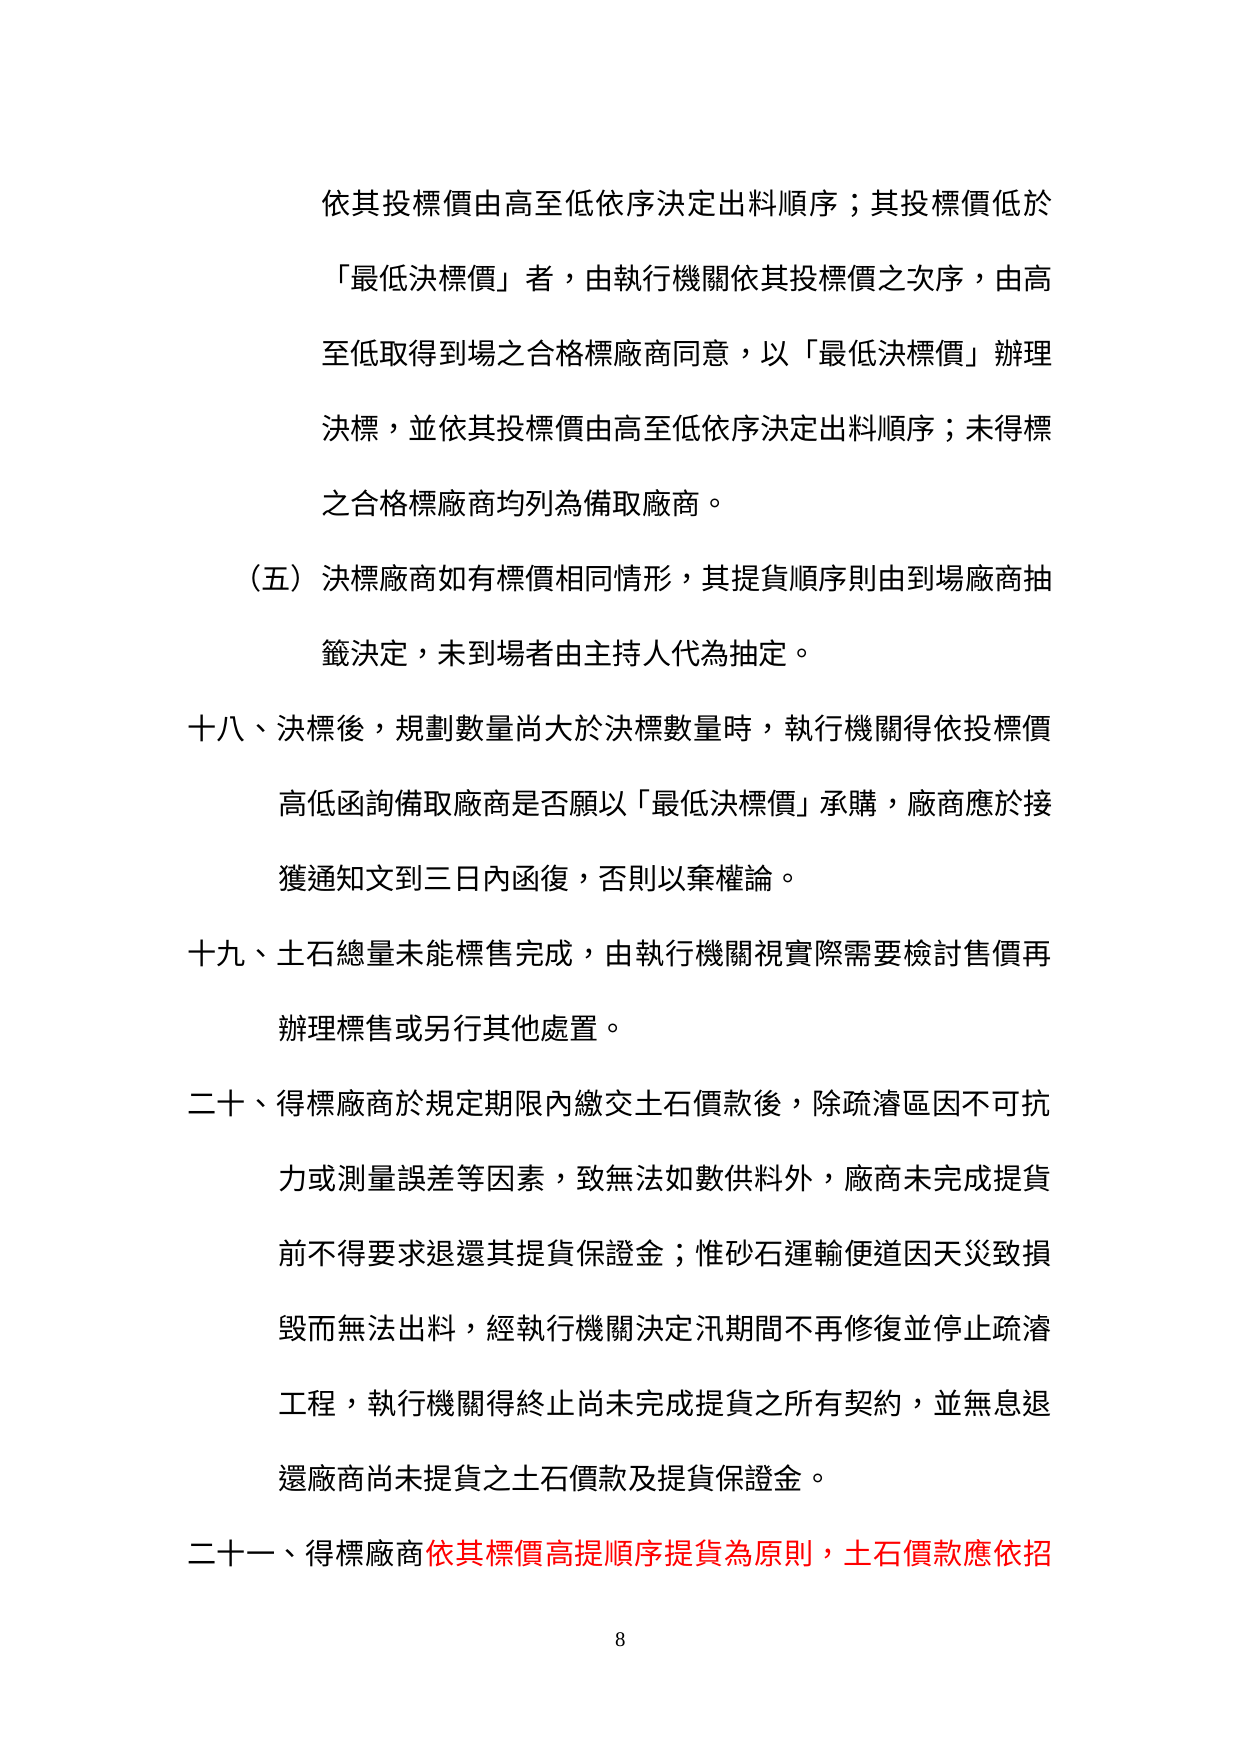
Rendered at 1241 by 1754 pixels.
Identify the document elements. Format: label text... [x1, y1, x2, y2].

list 得標廠商依其標價高提順序提貨為原則，土石價款應依招 [187, 1514, 1053, 1589]
list 決標後，規劃數量尚大於決標數量時，執行機關得依投標價高低函詢備取廠商是否願以「最低決標價」承購，廠商應於接獲通知文到三日內函復，否則以棄權論。 [187, 689, 1053, 914]
list 決標廠商如有標價相同情形，其提貨順序則由到場廠商抽籤決定，未到場者由主持人代為抽定。 [232, 539, 1053, 689]
list 得標廠商於規定期限內繳交土石價款後，除疏濬區因不可抗力或測量誤差等因素，致無法如數供料外，廠商未完成提貨前不得要求退還其提貨保證金；惟砂石運輸便道因天災致損毁而無法出料，經執行機關決定汛期間不再修復並停止疏濬工程，執行機關得終止尚未完成提貨之所有契約，並無息退還廠商尚未提貨之土石價款及提貨保證金。 [187, 1064, 1053, 1514]
list 土石總量未能標售完成，由執行機關視實際需要檢討售價再辦理標售或另行其他處置。 [187, 914, 1053, 1064]
list 依其投標價由高至低依序決定出料順序；其投標價低於「最低決標價」者，由執行機關依其投標價之次序，由高至低取得到場之合格標廠商同意，以「最低決標價」辦理決標，並依其投標價由高至低依序決定出料順序；未得標之合格標廠商均列為備取廠商。 [232, 164, 1053, 539]
